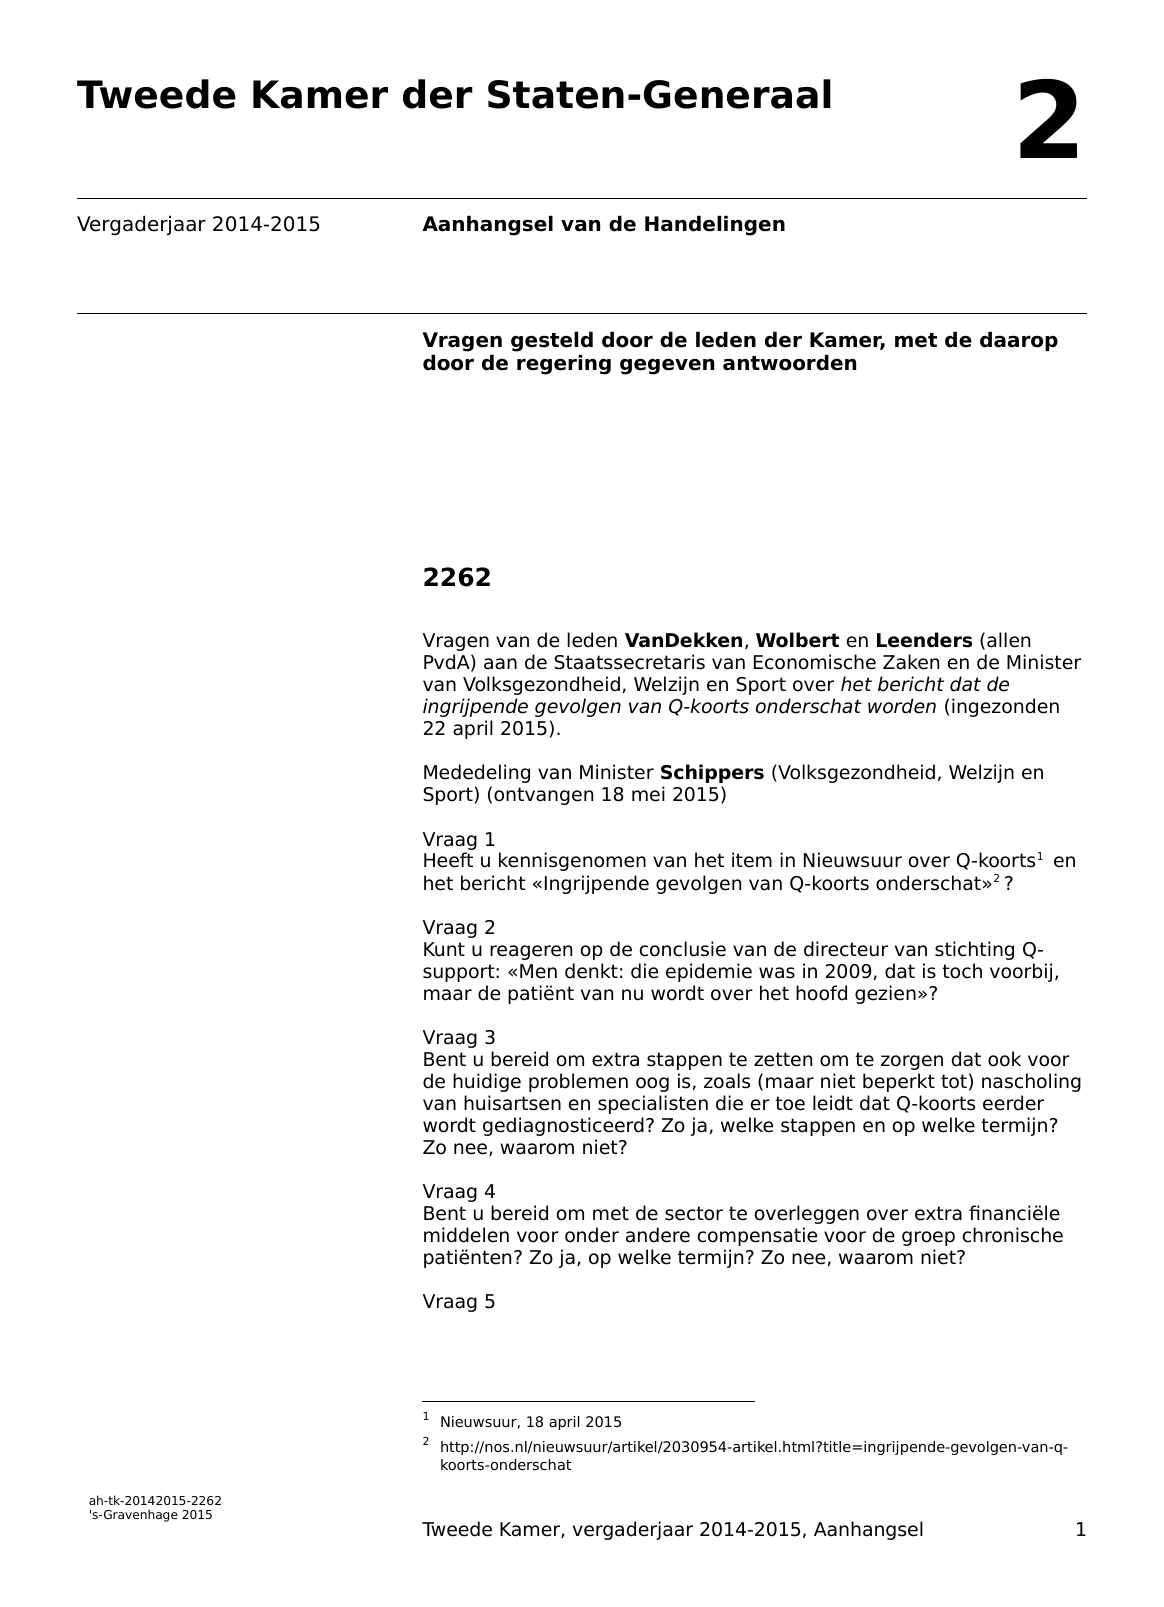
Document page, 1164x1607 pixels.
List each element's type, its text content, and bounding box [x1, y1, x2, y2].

text Vragen van de leden VanDekken, Wolbert en Leenders (allen PvdA) aan de Staatssecretaris van Economische Zaken en de Minister van Volksgezondheid, Welzijn en Sport over het bericht dat de ingrijpende gevolgen van Q-koorts onderschat worden (ingezonden 22 april 2015). [422, 630, 1087, 740]
text http://nos.nl/nieuwsuur/artikel/2030954-artikel.html?title=ingrijpende-gevolgen-van-q-koorts-onderschat [422, 1435, 1087, 1474]
table_cell Aanhangsel van de Handelingen [422, 199, 1087, 313]
table_cell Vragen gesteld door de leden der Kamer, met de daarop door de regering gegeven antwoorden [422, 314, 1087, 375]
text Heeft u kennisgenomen van het item in Nieuwsuur over Q-koorts en het bericht «Ingrijpende gevolgen van Q-koorts onderschat»? [422, 850, 1087, 894]
text Bent u bereid om extra stappen te zetten om te zorgen dat ook voor de huidige problemen oog is, zoals (maar niet beperkt tot) nascholing van huisartsen en specialisten die er toe leidt dat Q-koorts eerder wordt gediagnosticeerd? Zo ja, welke stappen en op welke termijn? Zo nee, waarom niet? [422, 1049, 1087, 1158]
text Vraag 4 [422, 1181, 1087, 1203]
table_cell [77, 314, 422, 375]
text 's-Gravenhage 2015 [88, 1508, 323, 1522]
text ah-tk-20142015-2262 [88, 1494, 323, 1508]
table_cell Vergaderjaar 2014-2015 [77, 199, 422, 313]
text Vraag 2 [422, 917, 1087, 938]
text Mededeling van Minister Schippers (Volksgezondheid, Welzijn en Sport) (ontvangen 18 mei 2015) [422, 762, 1087, 806]
table_header Tweede Kamer der Staten-Generaal [77, 59, 886, 198]
text 2262 [422, 563, 1087, 592]
text Vraag 3 [422, 1027, 1087, 1049]
text Vraag 5 [422, 1291, 1087, 1313]
text Bent u bereid om met de sector te overleggen over extra financiële middelen voor onder andere compensatie voor de groep chronische patiënten? Zo ja, op welke termijn? Zo nee, waarom niet? [422, 1203, 1087, 1269]
text Vraag 1 [422, 828, 1087, 850]
table_header 2 [886, 59, 1087, 198]
text Nieuwsuur, 18 april 2015 [422, 1410, 1087, 1432]
text Kunt u reageren op de conclusie van de directeur van stichting Q-support: «Men denkt: die epidemie was in 2009, dat is toch voorbij, maar de patiënt van nu wordt over het hoofd gezien»? [422, 938, 1087, 1004]
